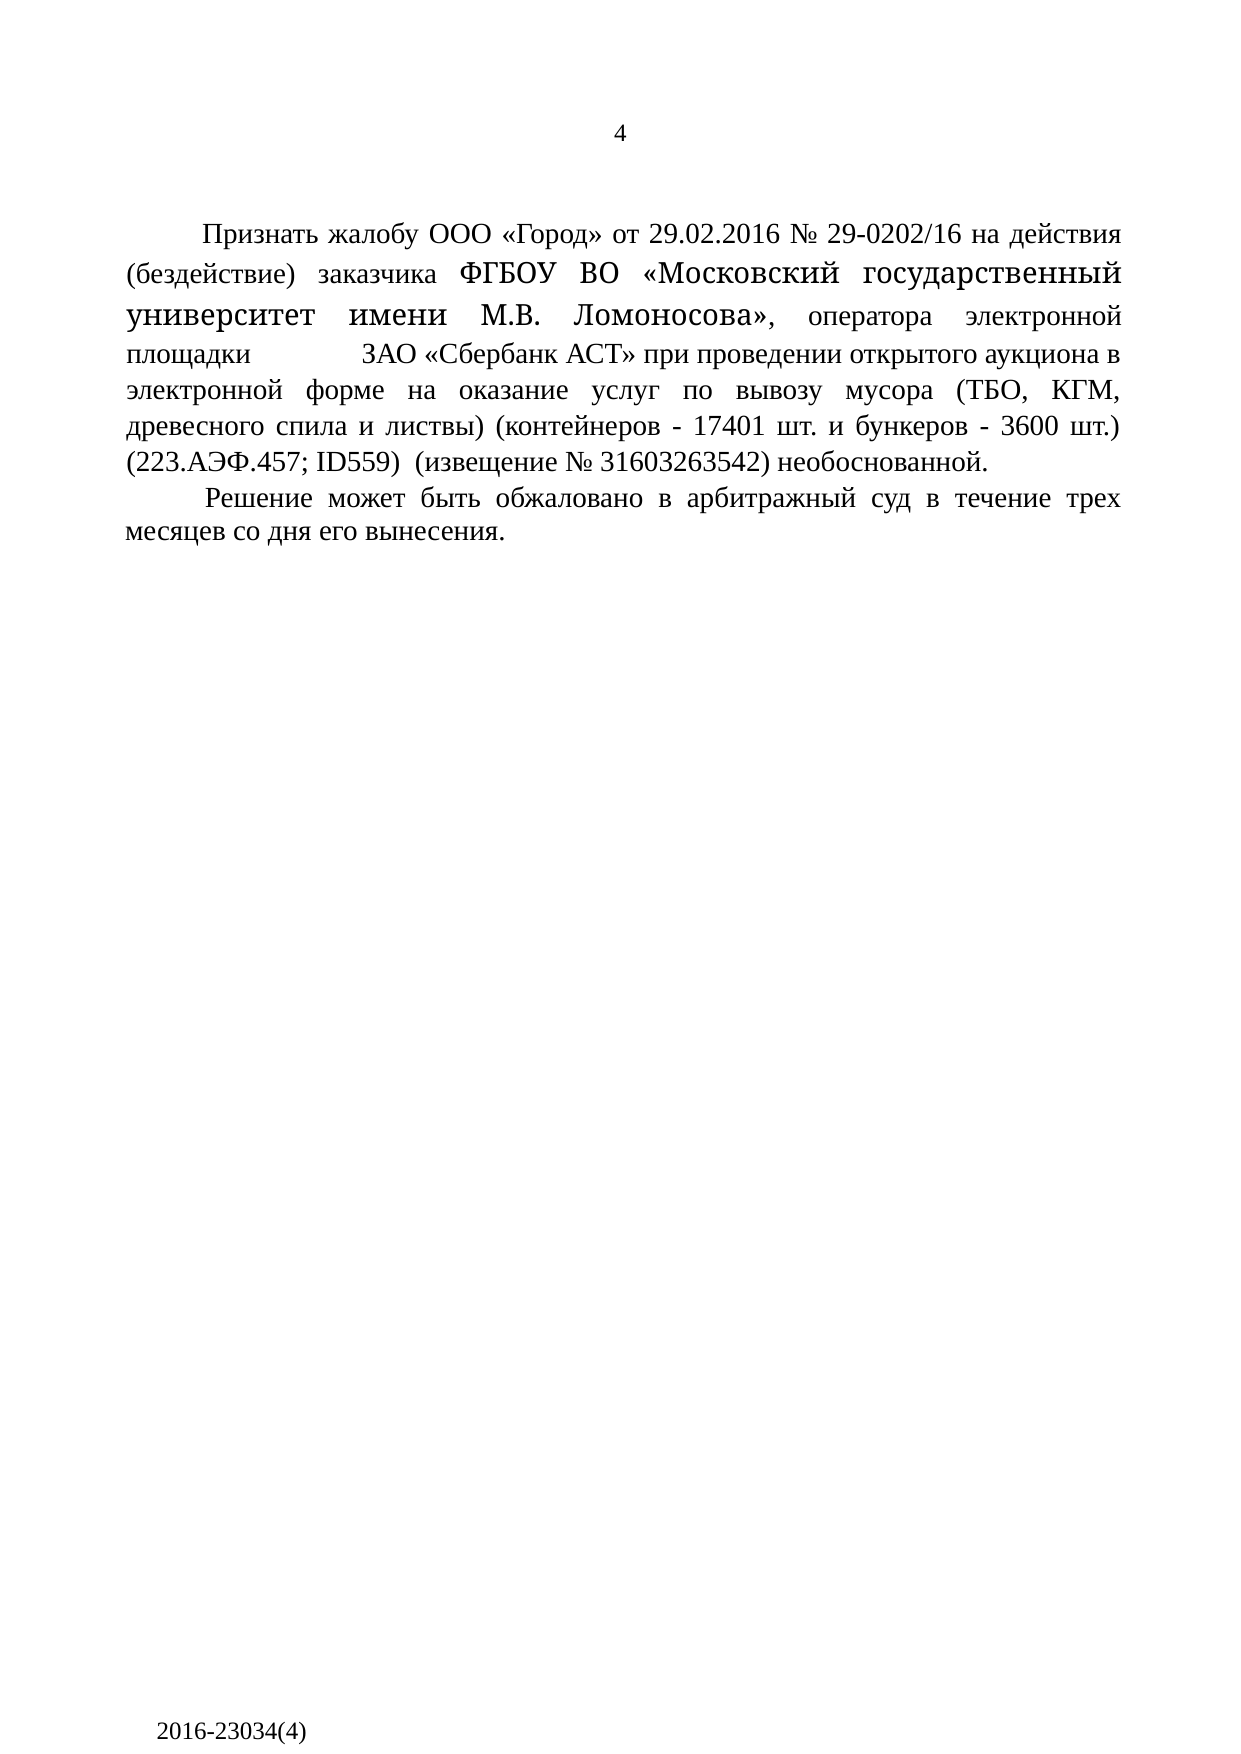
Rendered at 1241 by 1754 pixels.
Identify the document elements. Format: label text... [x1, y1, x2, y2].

text Признать жалобу ООО «Город» от 29.02.2016 № 29-0202/16 на действия (бездействие) заказчика ФГБОУ ВО «Московский государственный университет имени М.В. Ломоносова», оператора электронной площадки ЗАО «Сбербанк АСТ» при проведении открытого аукциона в электронной форме на оказание услуг по вывозу мусора (ТБО, КГМ, древесного спила и листвы) (контейнеров - 17401 шт. и бункеров - 3600 шт.) (223.АЭФ.457; ID559) (извещение № 31603263542) необоснованной. [126, 216, 1122, 477]
text Решение может быть обжаловано в арбитражный суд в течение трех месяцев со дня его вынесения. [125, 480, 1122, 547]
